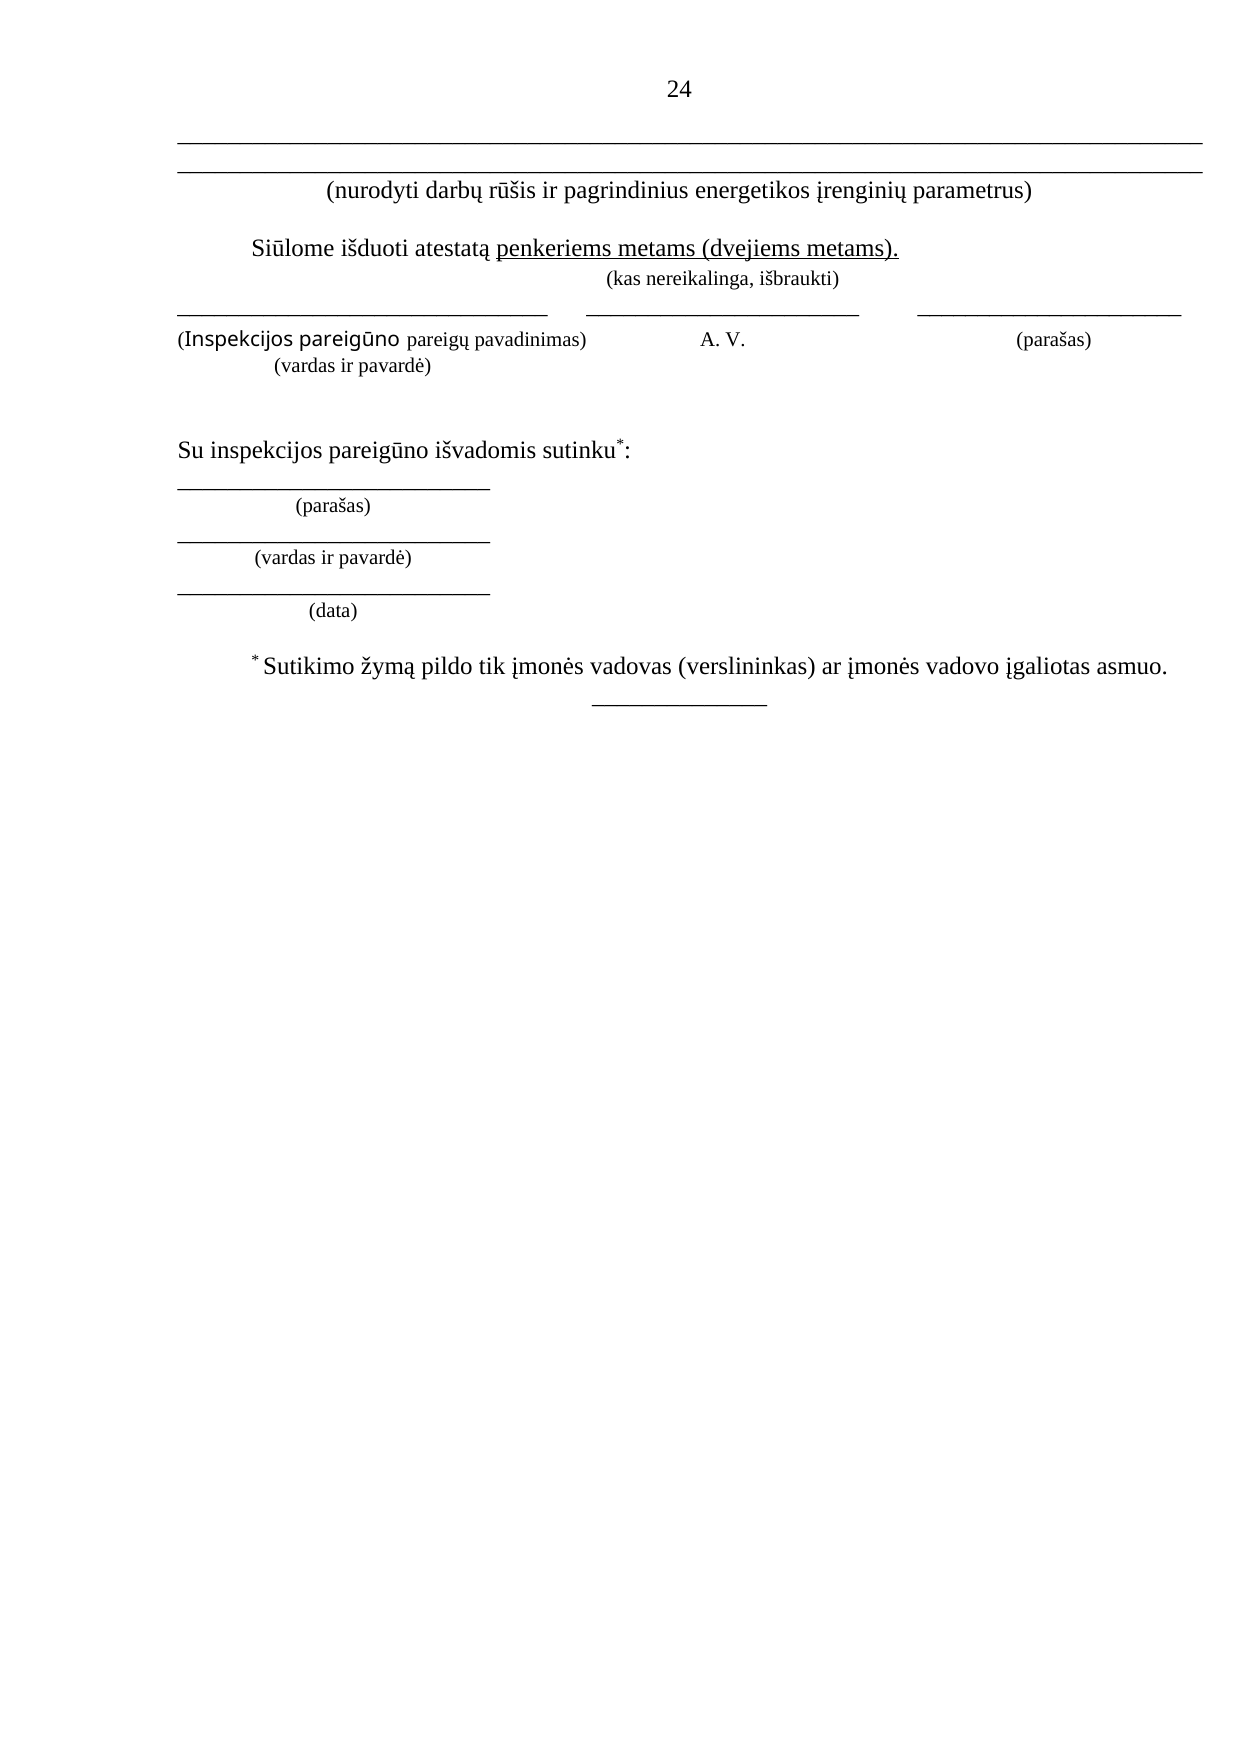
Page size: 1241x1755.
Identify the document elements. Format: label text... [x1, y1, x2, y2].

text _________________________ [177, 517, 1181, 545]
text ____________________________________________________________________________________________________________________________________________________________________ [177, 118, 1206, 176]
text Su inspekcijos pareigūno išvadomis sutinku*: [177, 435, 1206, 464]
text _________________________ [177, 569, 1181, 598]
text * Sutikimo žymą pildo tik įmonės vadovas (verslininkas) ar įmonės vadovo įgaliotas asmuo. [177, 651, 1181, 680]
text (kas nereikalinga, išbraukti) [177, 262, 1206, 291]
text _________________________ [177, 464, 1206, 492]
text (data) [177, 598, 1181, 622]
text (parašas) [177, 492, 1181, 517]
text (nurodyti darbų rūšis ir pagrindinius energetikos įrenginių parametrus) [177, 176, 1181, 204]
text Siūlome išduoti atestatą penkeriems metams (dvejiems metams). [177, 233, 1206, 262]
text (Inspekcijos pareigūno pareigų pavadinimas) A. V. (parašas) (vardas ir pavardė) [177, 319, 1181, 377]
text (vardas ir pavardė) [177, 545, 1181, 569]
text ______________ [177, 680, 1181, 708]
